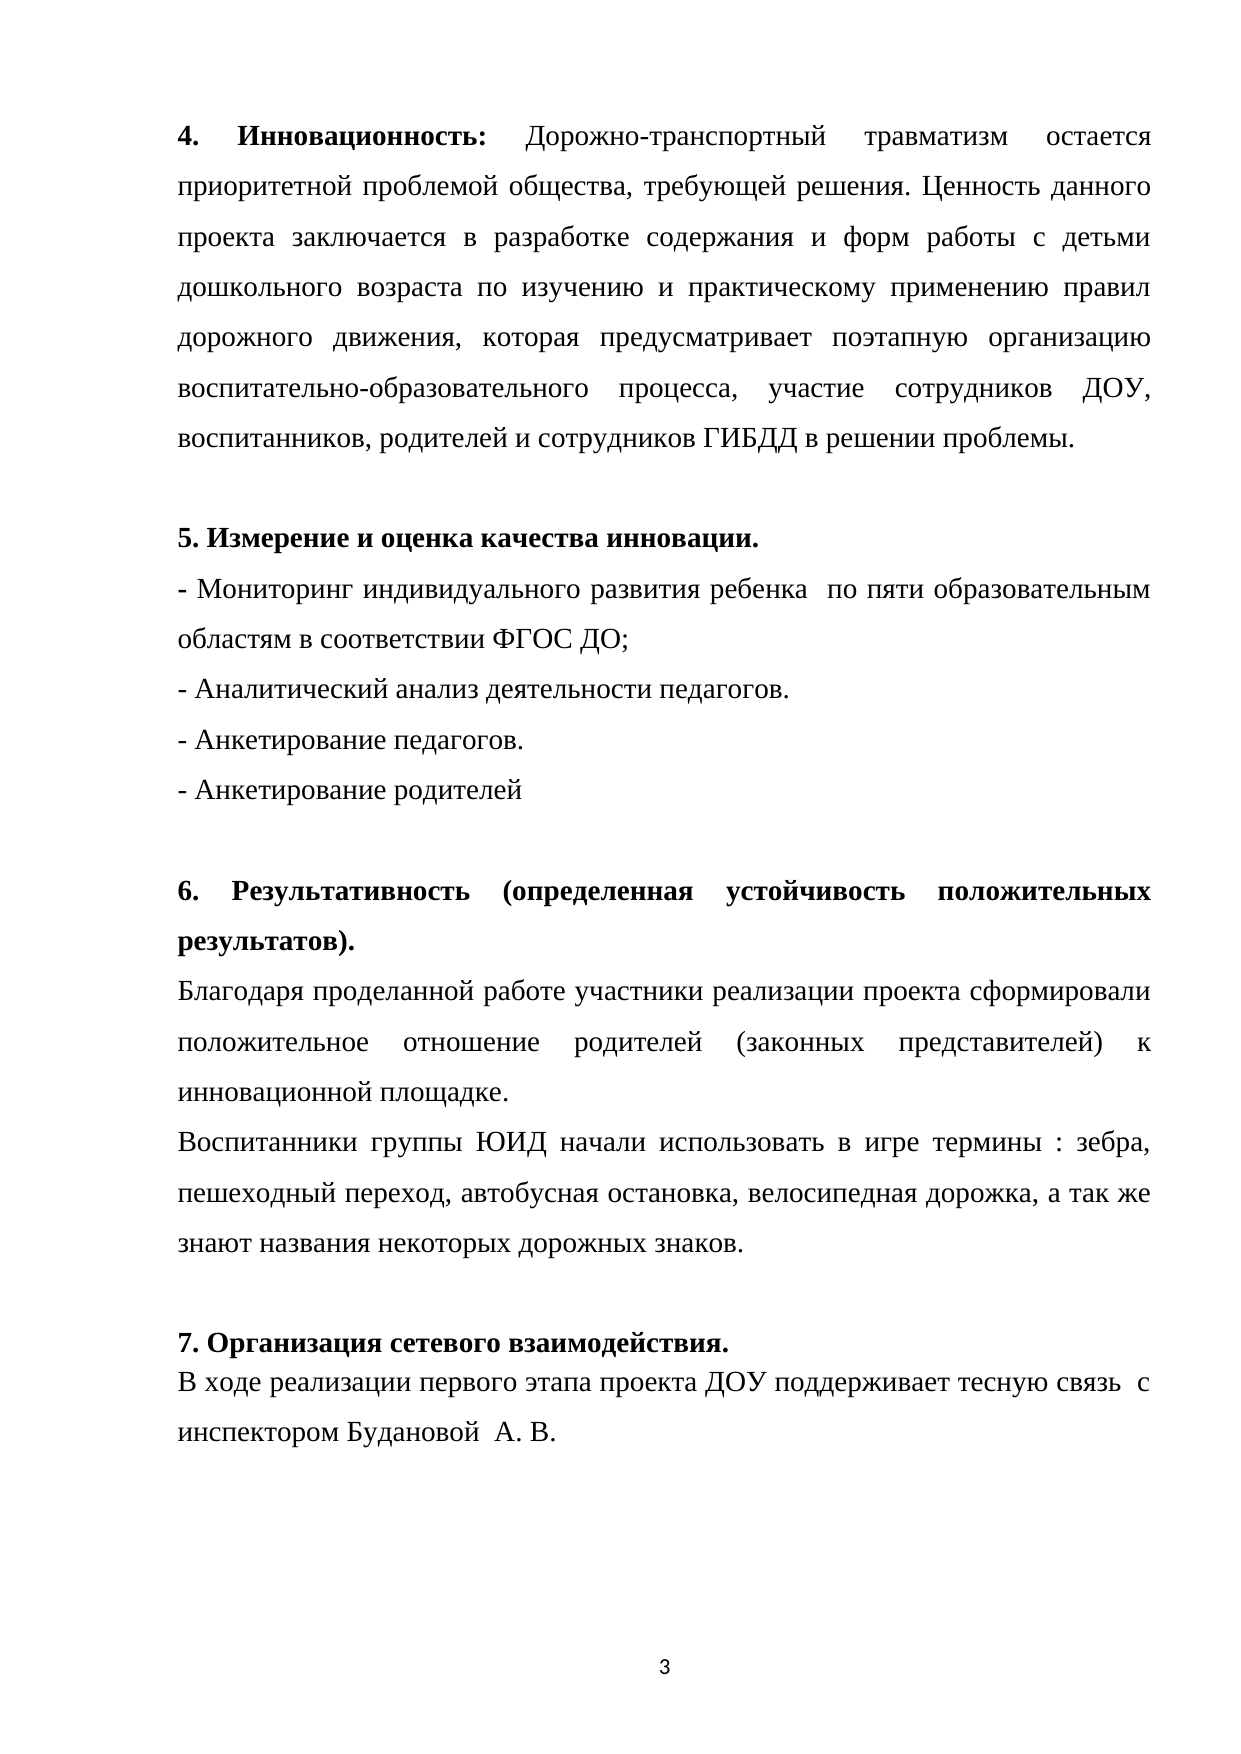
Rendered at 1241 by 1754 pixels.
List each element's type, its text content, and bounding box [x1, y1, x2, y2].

text Воспитанники группы ЮИД начали использовать в игре термины : зебра, пешеходный переход, автобусная остановка, велосипедная дорожка, а так же знают названия некоторых дорожных знаков. [177, 1124, 1152, 1258]
text В ходе реализации первого этапа проекта ДОУ поддерживает тесную связь с инспектором Будановой А. В. [177, 1364, 1152, 1448]
list - Анкетирование родителей [177, 772, 1152, 806]
list 6. Результативность (определенная устойчивость положительных результатов). [177, 873, 1152, 957]
list - Анкетирование педагогов. [177, 722, 1152, 755]
list 5. Измерение и оценка качества инновации. [177, 521, 1152, 554]
list - Аналитический анализ деятельности педагогов. [177, 672, 1152, 705]
list 7. Организация сетевого взаимодействия. [177, 1326, 1152, 1359]
list 4. Инновационность: Дорожно-транспортный травматизм остается приоритетной проблемой общества, требующей решения. Ценность данного проекта заключается в разработке содержания и форм работы с детьми дошкольного возраста по изучению и практическому применению правил дорожного движения, которая предусматривает поэтапную организацию воспитательно-образовательного процесса, участие сотрудников ДОУ, воспитанников, родителей и сотрудников ГИБДД в решении проблемы. [177, 118, 1152, 453]
text Благодаря проделанной работе участники реализации проекта сформировали положительное отношение родителей (законных представителей) к инновационной площадке. [177, 973, 1152, 1108]
list - Мониторинг индивидуального развития ребенка по пяти образовательным областям в соответствии ФГОС ДО; [177, 571, 1152, 655]
